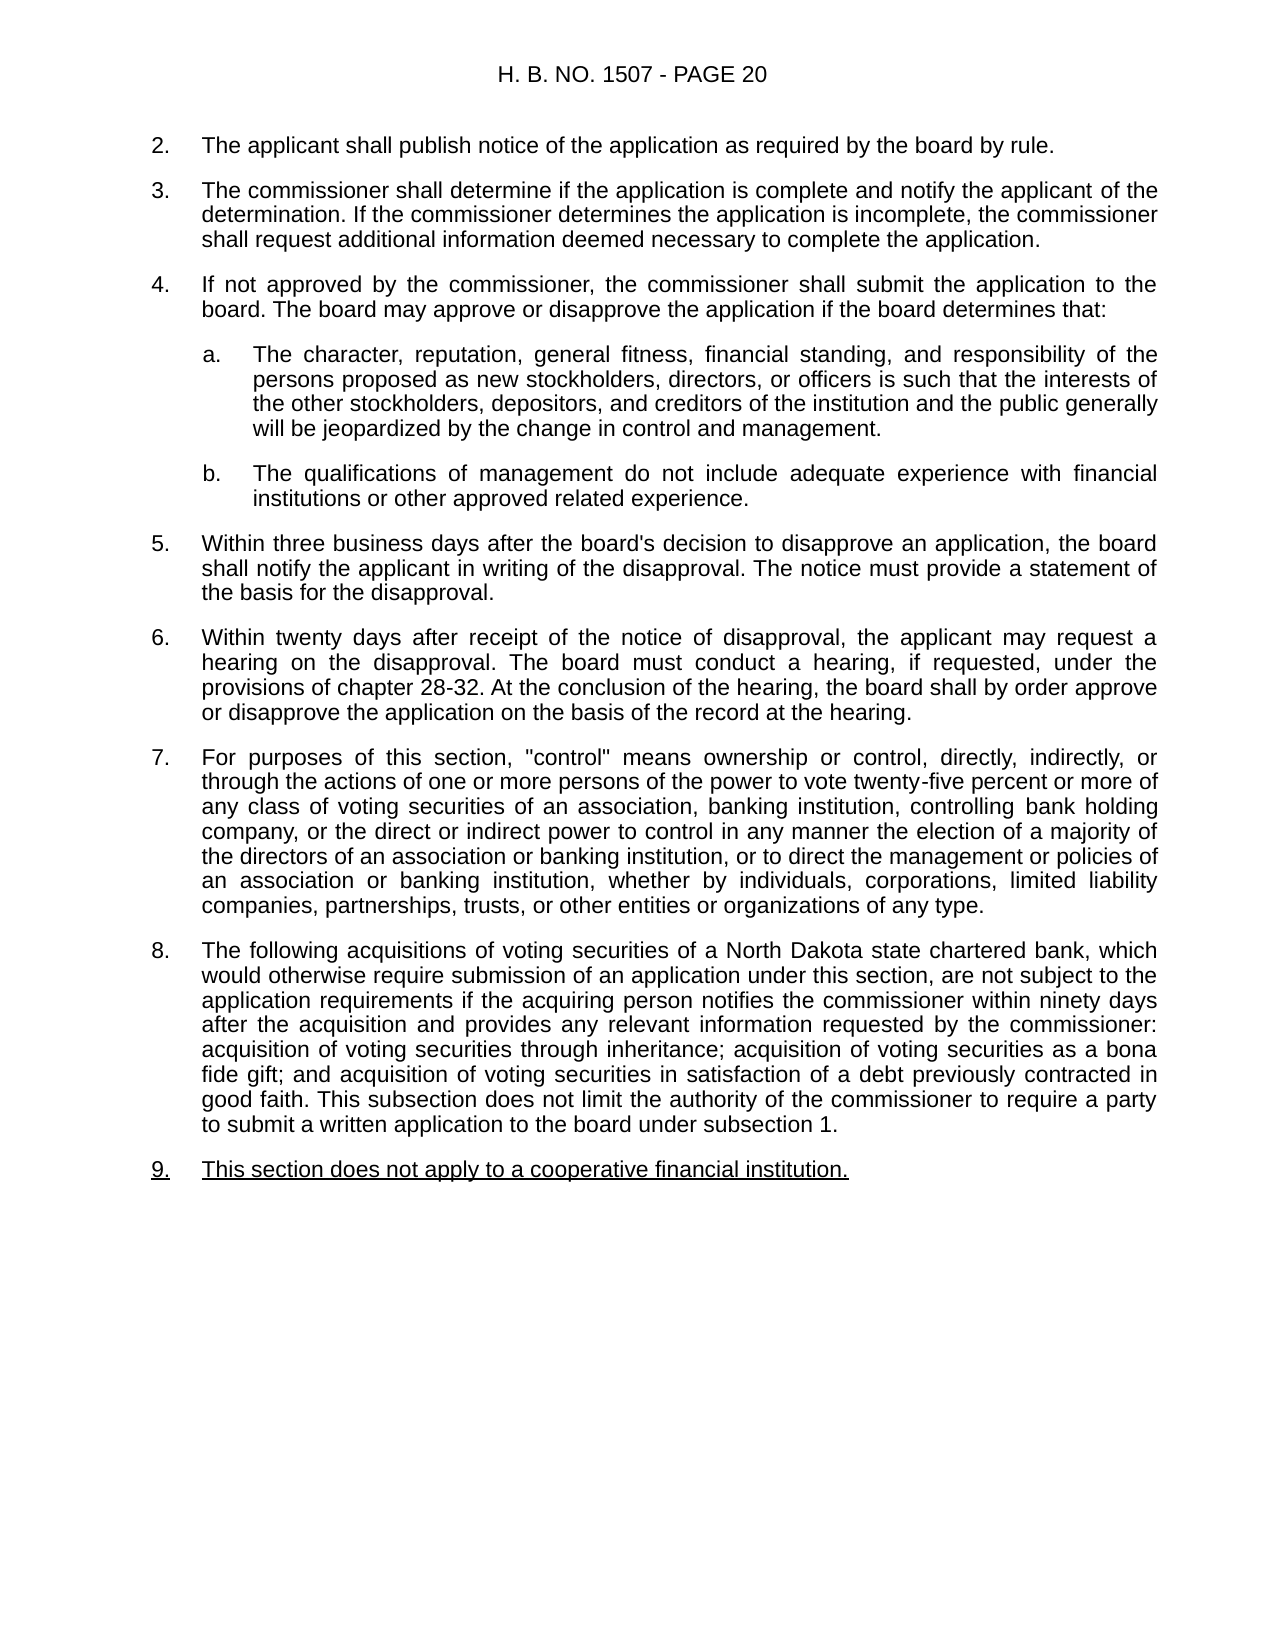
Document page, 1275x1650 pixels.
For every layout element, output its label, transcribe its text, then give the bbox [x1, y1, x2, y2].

text 8. The following acquisitions of voting securities of a North Dakota state chartered bank, which would otherwise require submission of an application under this section, are not subject to the application requirements if the acquiring person notifies the commissioner within ninety days after the acquisition and provides any relevant information requested by the commissioner: acquisition of voting securities through inheritance; acquisition of voting securities as a bona fide gift; and acquisition of voting securities in satisfaction of a debt previously contracted in good faith. This subsection does not limit the authority of the commissioner to require a party to submit a written application to the board under subsection 1. [106, 939, 1158, 1137]
text 2. The applicant shall publish notice of the application as required by the board by rule. [106, 133, 1158, 158]
text b. The qualifications of management do not include adequate experience with financial institutions or other approved related experience. [106, 462, 1158, 511]
text 5. Within three business days after the board's decision to disapprove an application, the board shall notify the applicant in writing of the disapproval. The notice must provide a statement of the basis for the disapproval. [106, 531, 1158, 606]
text 3. The commissioner shall determine if the application is complete and notify the applicant of the determination. If the commissioner determines the application is incomplete, the commissioner shall request additional information deemed necessary to complete the application. [106, 178, 1158, 253]
text 9. This section does not apply to a cooperative financial institution. [106, 1157, 1158, 1182]
text a. The character, reputation, general fitness, financial standing, and responsibility of the persons proposed as new stockholders, directors, or officers is such that the interests of the other stockholders, depositors, and creditors of the institution and the public generally will be jeopardized by the change in control and management. [106, 342, 1158, 442]
text 6. Within twenty days after receipt of the notice of disapproval, the applicant may request a hearing on the disapproval. The board must conduct a hearing, if requested, under the provisions of chapter 28‑32. At the conclusion of the hearing, the board shall by order approve or disapprove the application on the basis of the record at the hearing. [106, 626, 1158, 725]
text 7. For purposes of this section, "control" means ownership or control, directly, indirectly, or through the actions of one or more persons of the power to vote twenty‑five percent or more of any class of voting securities of an association, banking institution, controlling bank holding company, or the direct or indirect power to control in any manner the election of a majority of the directors of an association or banking institution, or to direct the management or policies of an association or banking institution, whether by individuals, corporations, limited liability companies, partnerships, trusts, or other entities or organizations of any type. [106, 745, 1158, 919]
text 4. If not approved by the commissioner, the commissioner shall submit the application to the board. The board may approve or disapprove the application if the board determines that: [106, 273, 1158, 322]
